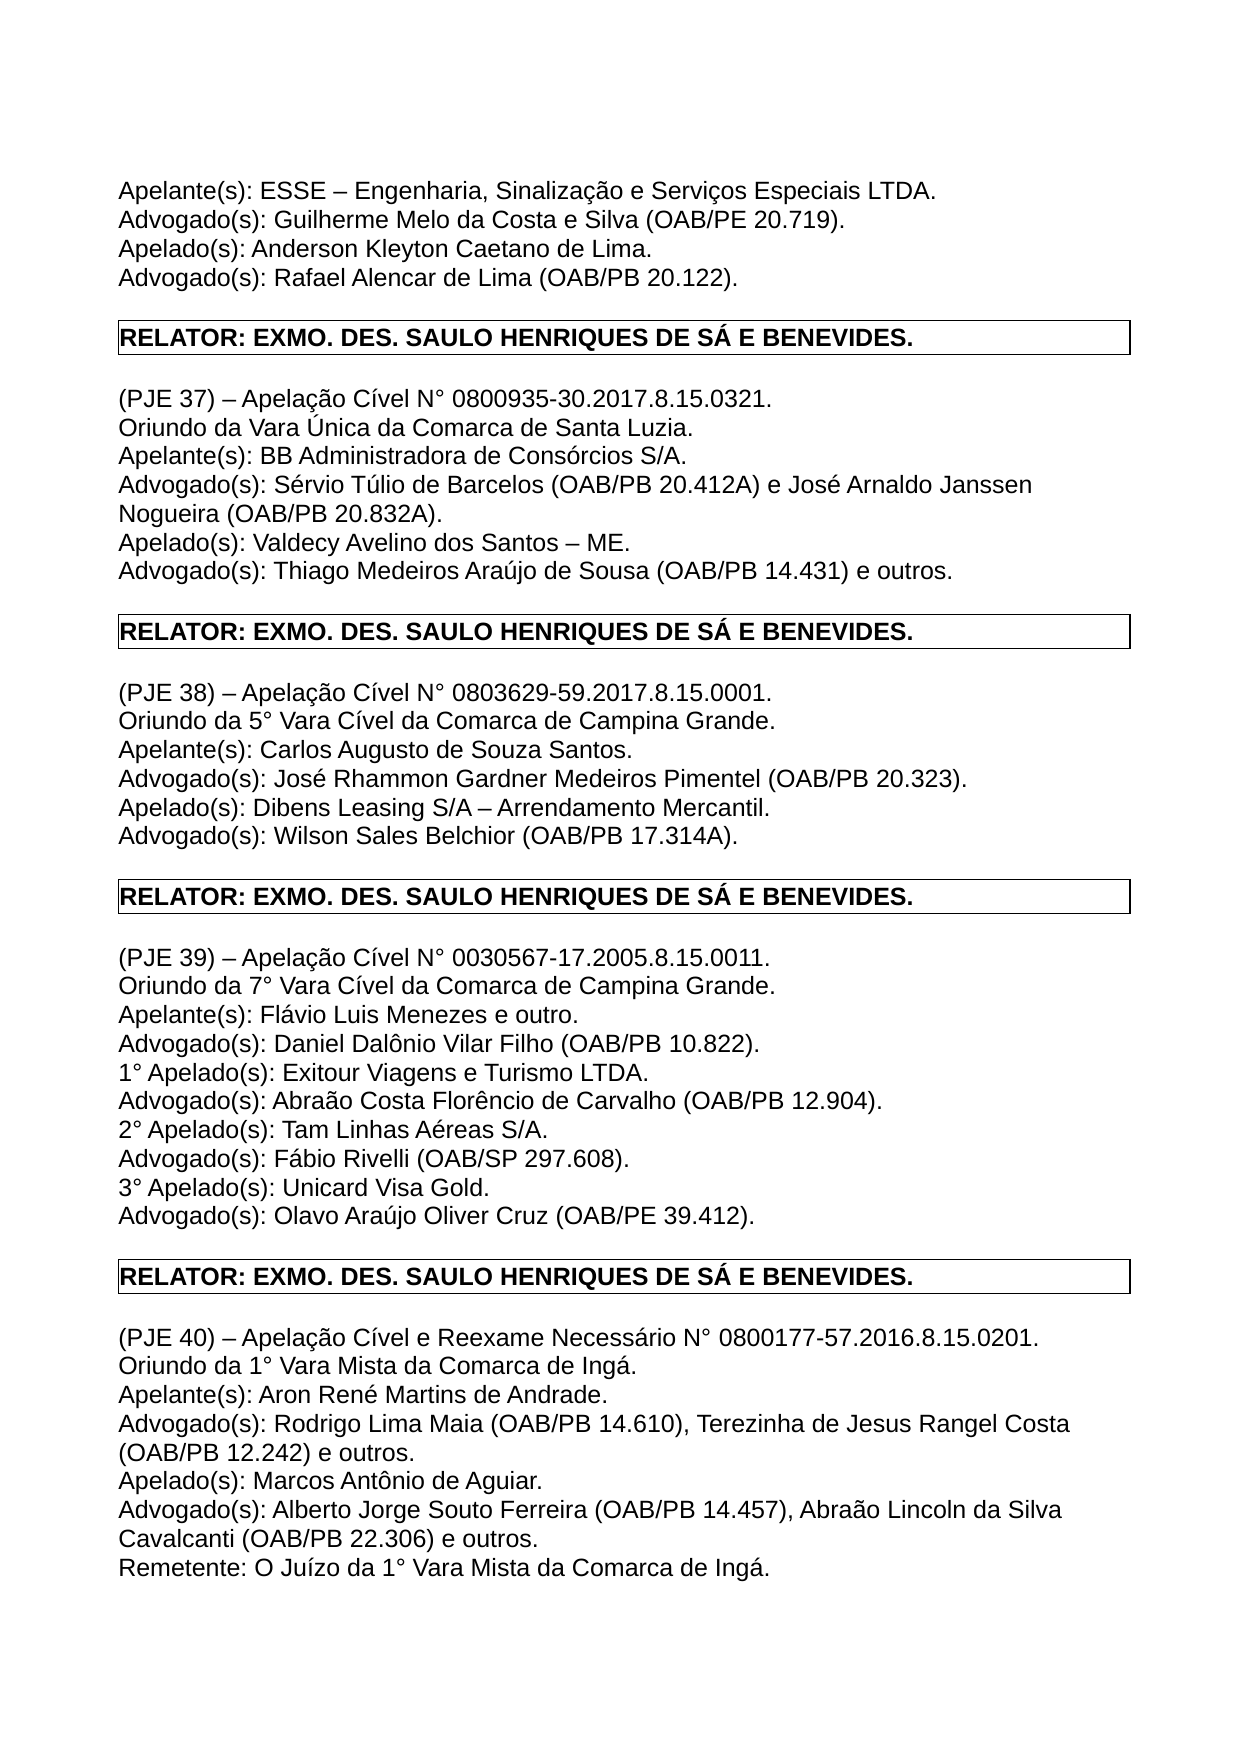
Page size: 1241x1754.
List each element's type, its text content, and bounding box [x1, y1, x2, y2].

text Oriundo da 7° Vara Cível da Comarca de Campina Grande. [118, 971, 1122, 1000]
text Advogado(s): Wilson Sales Belchior (OAB/PB 17.314A). [118, 821, 1122, 850]
text (PJE 39) – Apelação Cível N° 0030567-17.2005.8.15.0011. [118, 943, 1122, 971]
text Advogado(s): Olavo Araújo Oliver Cruz (OAB/PE 39.412). [118, 1201, 1122, 1230]
text Advogado(s): Alberto Jorge Souto Ferreira (OAB/PB 14.457), Abraão Lincoln da Silva Cavalcanti (OAB/PB 22.306) e outros. [118, 1495, 1122, 1553]
text Apelado(s): Valdecy Avelino dos Santos – ME. [118, 528, 1122, 556]
text Apelante(s): ESSE – Engenharia, Sinalização e Serviços Especiais LTDA. [118, 176, 1122, 205]
text Remetente: O Juízo da 1° Vara Mista da Comarca de Ingá. [118, 1553, 1122, 1581]
text (PJE 38) – Apelação Cível N° 0803629-59.2017.8.15.0001. [118, 678, 1122, 706]
text Advogado(s): Guilherme Melo da Costa e Silva (OAB/PE 20.719). [118, 205, 1122, 234]
text Oriundo da 1° Vara Mista da Comarca de Ingá. [118, 1351, 1122, 1380]
text RELATOR: EXMO. DES. SAULO HENRIQUES DE SÁ E BENEVIDES. [119, 880, 1129, 913]
text Apelado(s): Dibens Leasing S/A – Arrendamento Mercantil. [118, 793, 1122, 821]
text (PJE 37) – Apelação Cível N° 0800935-30.2017.8.15.0321. [118, 384, 1122, 413]
text 2° Apelado(s): Tam Linhas Aéreas S/A. [118, 1115, 1122, 1144]
text Advogado(s): Daniel Dalônio Vilar Filho (OAB/PB 10.822). [118, 1029, 1122, 1058]
text (PJE 40) – Apelação Cível e Reexame Necessário N° 0800177-57.2016.8.15.0201. [118, 1323, 1122, 1351]
text 3° Apelado(s): Unicard Visa Gold. [118, 1173, 1122, 1201]
text Advogado(s): Thiago Medeiros Araújo de Sousa (OAB/PB 14.431) e outros. [118, 556, 1122, 585]
text Advogado(s): Rodrigo Lima Maia (OAB/PB 14.610), Terezinha de Jesus Rangel Costa (OAB/PB 12.242) e outros. [118, 1409, 1122, 1466]
text Oriundo da Vara Única da Comarca de Santa Luzia. [118, 413, 1122, 441]
text RELATOR: EXMO. DES. SAULO HENRIQUES DE SÁ E BENEVIDES. [119, 321, 1129, 354]
text Apelante(s): BB Administradora de Consórcios S/A. [118, 441, 1122, 470]
text Apelado(s): Marcos Antônio de Aguiar. [118, 1466, 1122, 1495]
text RELATOR: EXMO. DES. SAULO HENRIQUES DE SÁ E BENEVIDES. [119, 615, 1129, 648]
text RELATOR: EXMO. DES. SAULO HENRIQUES DE SÁ E BENEVIDES. [119, 1260, 1129, 1293]
text Oriundo da 5° Vara Cível da Comarca de Campina Grande. [118, 706, 1122, 735]
text Advogado(s): José Rhammon Gardner Medeiros Pimentel (OAB/PB 20.323). [118, 764, 1122, 793]
text Apelado(s): Anderson Kleyton Caetano de Lima. [118, 234, 1122, 263]
text 1° Apelado(s): Exitour Viagens e Turismo LTDA. [118, 1058, 1122, 1086]
text Apelante(s): Carlos Augusto de Souza Santos. [118, 735, 1122, 764]
text Advogado(s): Fábio Rivelli (OAB/SP 297.608). [118, 1144, 1122, 1173]
text Advogado(s): Rafael Alencar de Lima (OAB/PB 20.122). [118, 263, 1122, 291]
text Apelante(s): Aron René Martins de Andrade. [118, 1380, 1122, 1409]
text Advogado(s): Sérvio Túlio de Barcelos (OAB/PB 20.412A) e José Arnaldo Janssen Nogueira (OAB/PB 20.832A). [118, 470, 1122, 528]
text Advogado(s): Abraão Costa Florêncio de Carvalho (OAB/PB 12.904). [118, 1086, 1122, 1115]
text Apelante(s): Flávio Luis Menezes e outro. [118, 1000, 1122, 1029]
